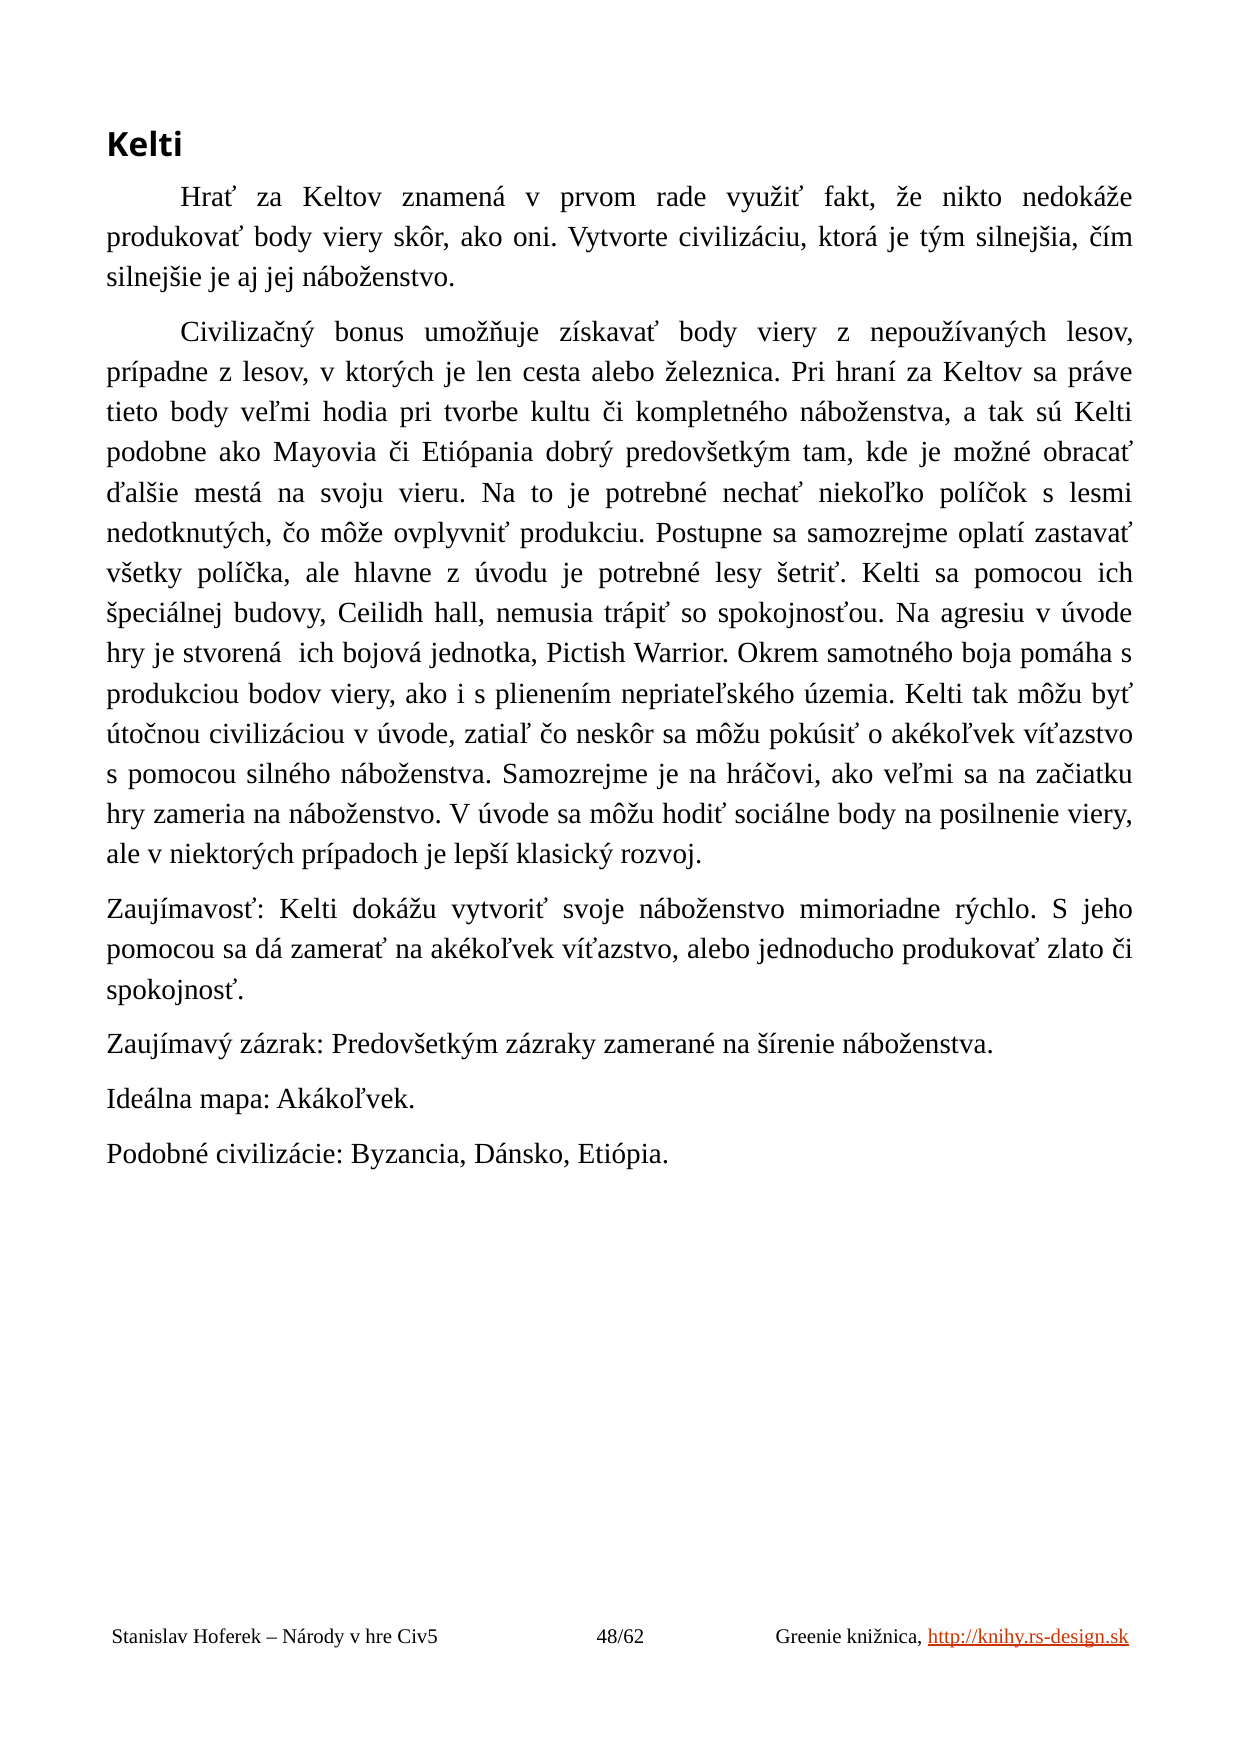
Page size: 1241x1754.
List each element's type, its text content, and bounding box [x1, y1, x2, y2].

subtitle Kelti [106, 121, 1134, 166]
text Civilizačný bonus umožňuje získavať body viery z nepoužívaných lesov, prípadne z lesov, v ktorých je len cesta alebo železnica. Pri hraní za Keltov sa práve tieto body veľmi hodia pri tvorbe kultu či kompletného náboženstva, a tak sú Kelti podobne ako Mayovia či Etiópania dobrý predovšetkým tam, kde je možné obracať ďalšie mestá na svoju vieru. Na to je potrebné nechať niekoľko políčok s lesmi nedotknutých, čo môže ovplyvniť produkciu. Postupne sa samozrejme oplatí zastavať všetky políčka, ale hlavne z úvodu je potrebné lesy šetriť. Kelti sa pomocou ich špeciálnej budovy, Ceilidh hall, nemusia trápiť so spokojnosťou. Na agresiu v úvode hry je stvorená ich bojová jednotka, Pictish Warrior. Okrem samotného boja pomáha s produkciou bodov viery, ako i s plienením nepriateľského územia. Kelti tak môžu byť útočnou civilizáciou v úvode, zatiaľ čo neskôr sa môžu pokúsiť o akékoľvek víťazstvo s pomocou silného náboženstva. Samozrejme je na hráčovi, ako veľmi sa na začiatku hry zameria na náboženstvo. V úvode sa môžu hodiť sociálne body na posilnenie viery, ale v niektorých prípadoch je lepší klasický rozvoj. [106, 314, 1134, 870]
text Zaujímavosť: Kelti dokážu vytvoriť svoje náboženstvo mimoriadne rýchlo. S jeho pomocou sa dá zamerať na akékoľvek víťazstvo, alebo jednoducho produkovať zlato či spokojnosť. [106, 891, 1134, 1005]
text Podobné civilizácie: Byzancia, Dánsko, Etiópia. [106, 1136, 1134, 1170]
text Ideálna mapa: Akákoľvek. [106, 1081, 1134, 1115]
text Hrať za Keltov znamená v prvom rade využiť fakt, že nikto nedokáže produkovať body viery skôr, ako oni. Vytvorte civilizáciu, ktorá je tým silnejšia, čím silnejšie je aj jej náboženstvo. [106, 179, 1134, 293]
text Zaujímavý zázrak: Predovšetkým zázraky zamerané na šírenie náboženstva. [106, 1027, 1134, 1060]
